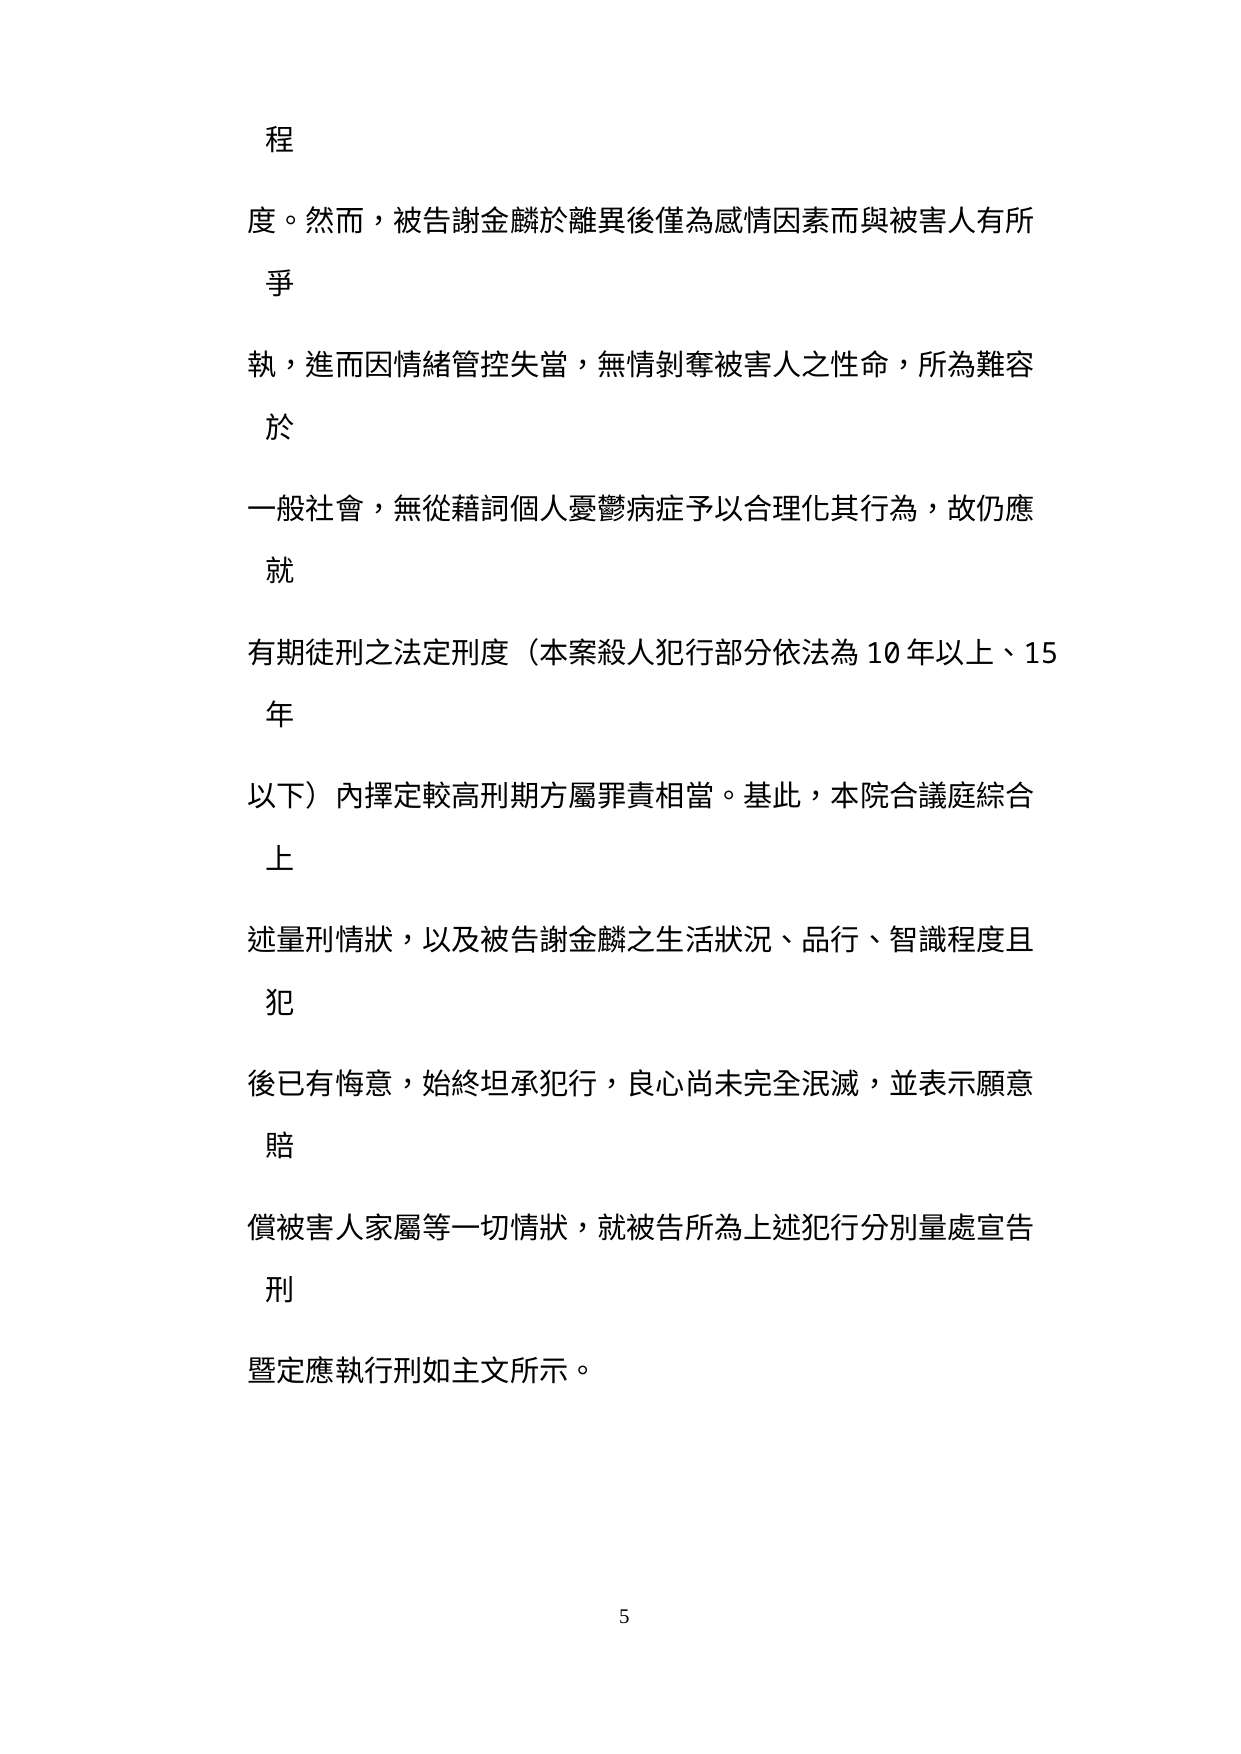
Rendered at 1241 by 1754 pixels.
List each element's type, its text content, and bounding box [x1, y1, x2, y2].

text 後已有悔意，始終坦承犯行，良心尚未完全泯滅，並表示願意賠 [177, 1040, 1063, 1165]
text 償被害人家屬等一切情狀，就被告所為上述犯行分別量處宣告刑 [177, 1184, 1063, 1309]
text 以下）內擇定較高刑期方屬罪責相當。基此，本院合議庭綜合上 [177, 752, 1063, 877]
text 程 [177, 96, 1063, 159]
text 有期徒刑之法定刑度（本案殺人犯行部分依法為10年以上、15年 [177, 609, 1063, 734]
text 一般社會，無從藉詞個人憂鬱病症予以合理化其行為，故仍應就 [177, 465, 1063, 590]
text 暨定應執行刑如主文所示。 [177, 1327, 1063, 1390]
text 執，進而因情緒管控失當，無情剝奪被害人之性命，所為難容於 [177, 321, 1063, 446]
text 度。然而，被告謝金麟於離異後僅為感情因素而與被害人有所爭 [177, 177, 1063, 302]
text 述量刑情狀，以及被告謝金麟之生活狀況、品行、智識程度且犯 [177, 896, 1063, 1021]
